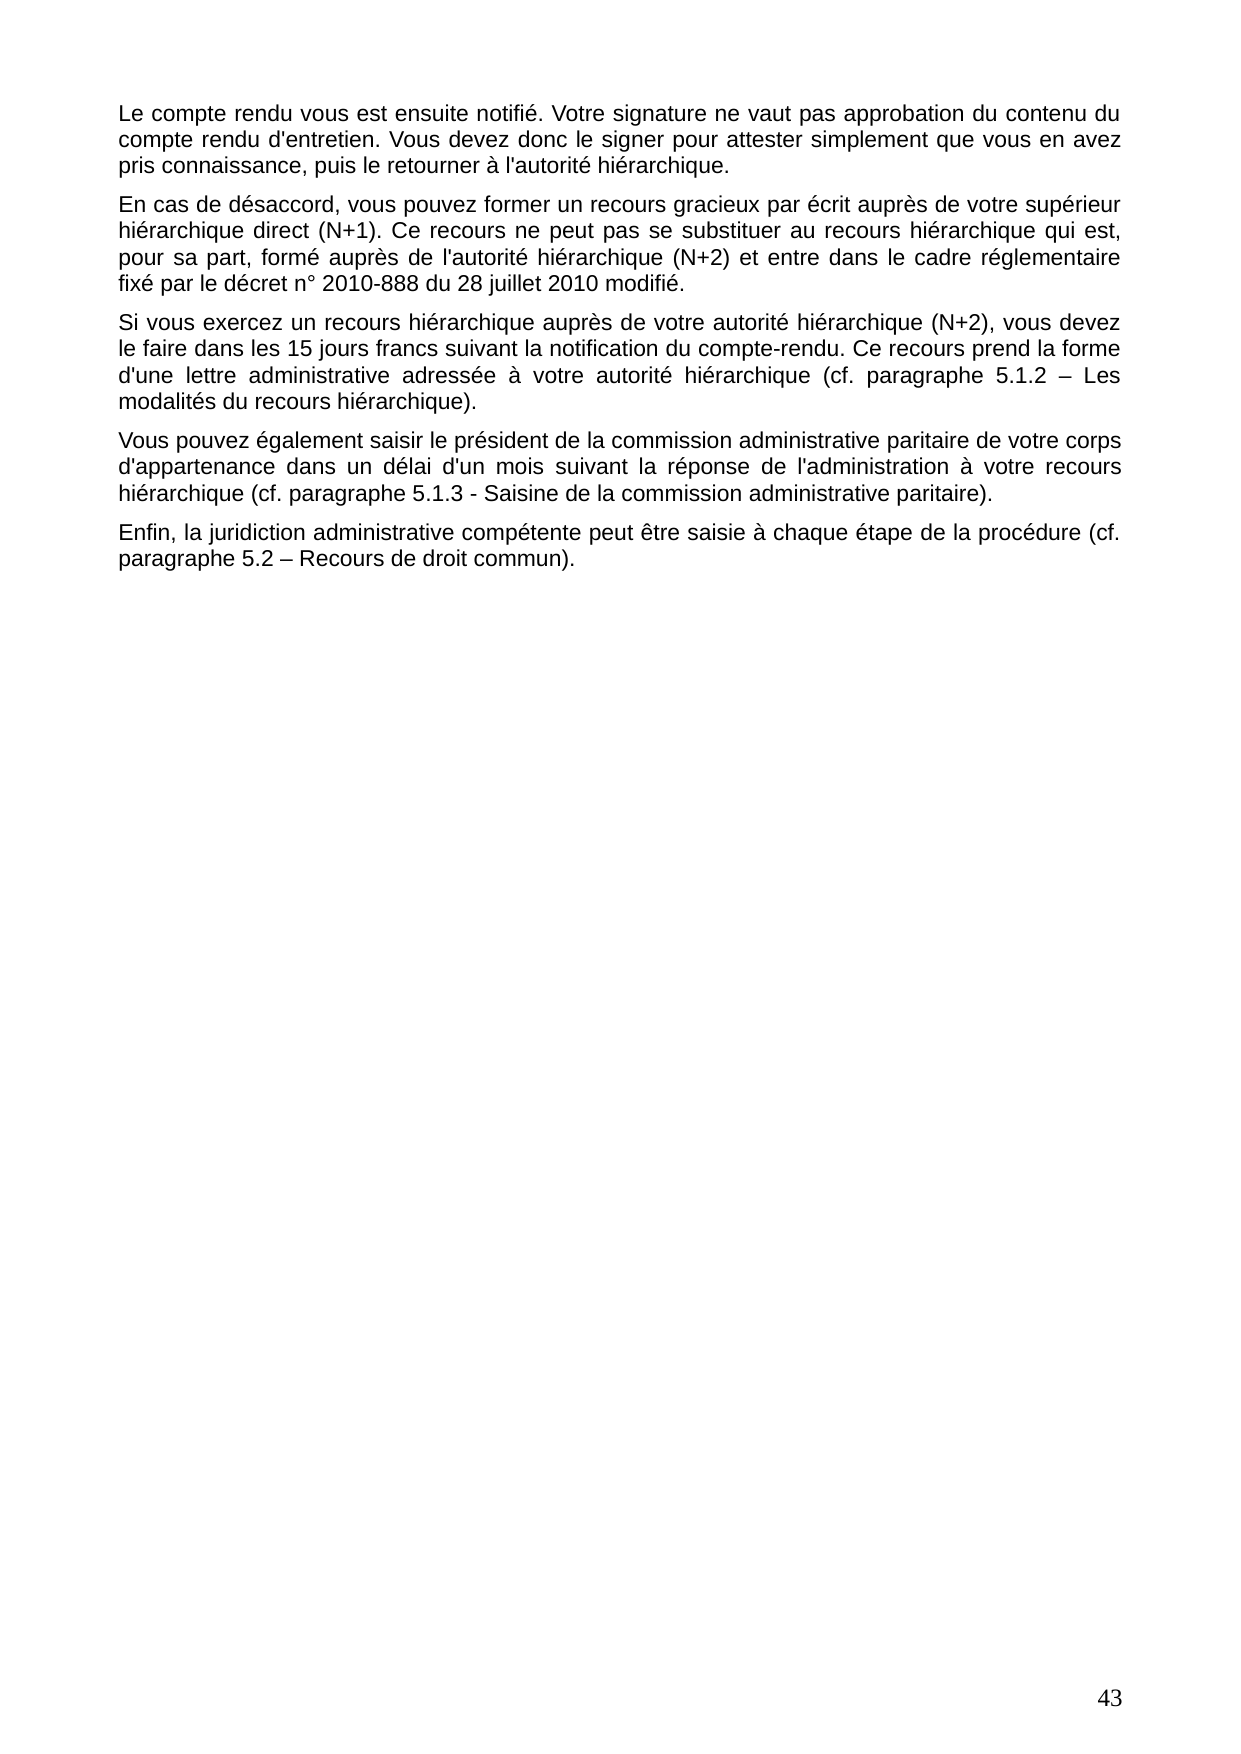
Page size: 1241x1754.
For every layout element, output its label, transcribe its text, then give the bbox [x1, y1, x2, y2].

text Le compte rendu vous est ensuite notifié. Votre signature ne vaut pas approbation du contenu du compte rendu d'entretien. Vous devez donc le signer pour attester simplement que vous en avez pris connaissance, puis le retourner à l'autorité hiérarchique. [118, 99, 1122, 178]
text Vous pouvez également saisir le président de la commission administrative paritaire de votre corps d'appartenance dans un délai d'un mois suivant la réponse de l'administration à votre recours hiérarchique (cf. paragraphe 5.1.3 - Saisine de la commission administrative paritaire). [118, 427, 1122, 506]
text Si vous exercez un recours hiérarchique auprès de votre autorité hiérarchique (N+2), vous devez le faire dans les 15 jours francs suivant la notification du compte-rendu. Ce recours prend la forme d'une lettre administrative adressée à votre autorité hiérarchique (cf. paragraphe 5.1.2 – Les modalités du recours hiérarchique). [118, 309, 1122, 414]
text En cas de désaccord, vous pouvez former un recours gracieux par écrit auprès de votre supérieur hiérarchique direct (N+1). Ce recours ne peut pas se substituer au recours hiérarchique qui est, pour sa part, formé auprès de l'autorité hiérarchique (N+2) et entre dans le cadre réglementaire fixé par le décret n° 2010-888 du 28 juillet 2010 modifié. [118, 191, 1122, 296]
text Enfin, la juridiction administrative compétente peut être saisie à chaque étape de la procédure (cf. paragraphe 5.2 – Recours de droit commun). [118, 518, 1122, 571]
